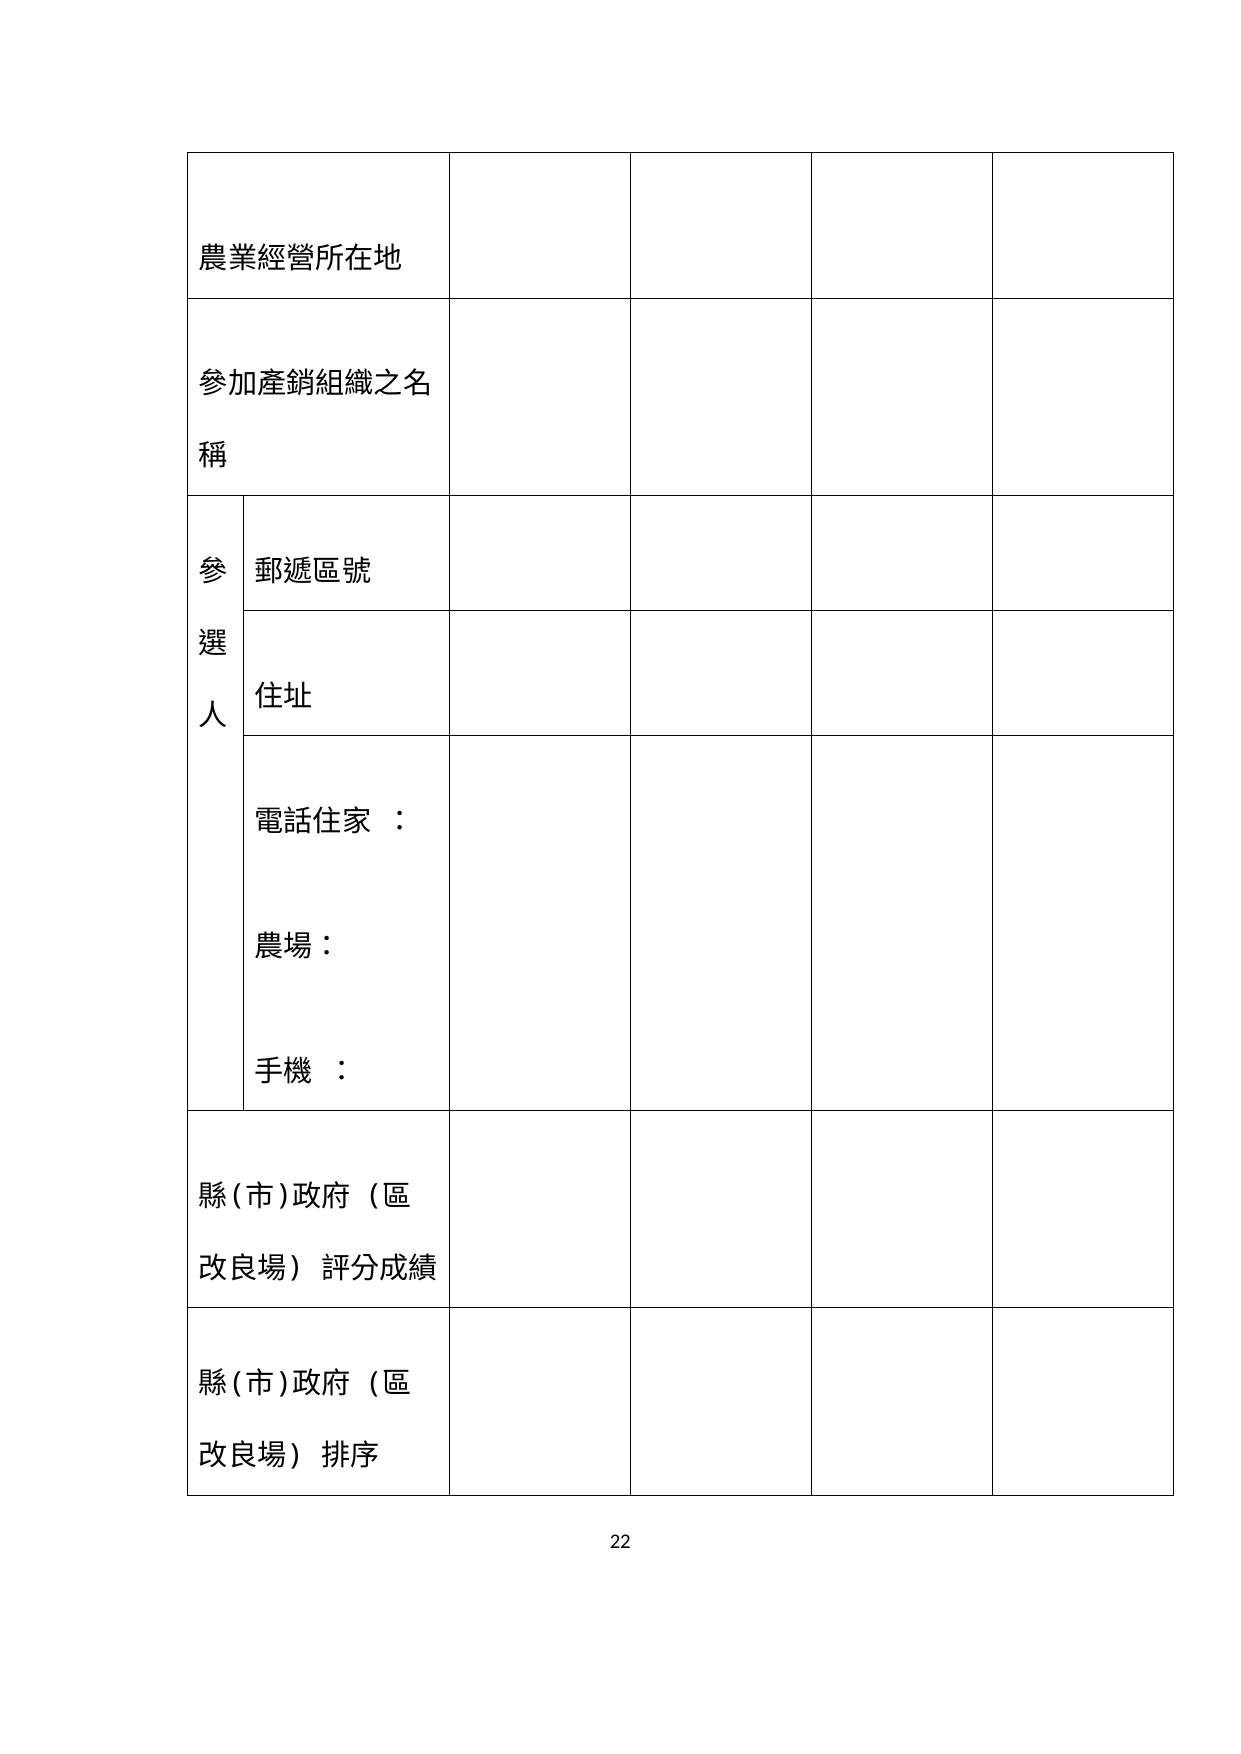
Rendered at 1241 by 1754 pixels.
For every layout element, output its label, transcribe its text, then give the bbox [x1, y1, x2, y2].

table_cell [812, 299, 992, 494]
table_cell [450, 1111, 630, 1307]
table_cell 農業經營所在地 [188, 153, 449, 298]
table_cell [631, 611, 811, 735]
table_cell [450, 611, 630, 735]
table_cell [450, 299, 630, 494]
table_cell [631, 299, 811, 494]
table_cell [450, 736, 630, 1110]
table_cell [993, 1111, 1173, 1307]
table_cell [993, 496, 1173, 610]
table_cell 住址 [244, 611, 449, 735]
table_cell [631, 1308, 811, 1494]
table_cell [812, 1308, 992, 1494]
table_cell [812, 1111, 992, 1307]
table_cell 縣(市)政府 (區改良場) 排序 [188, 1308, 449, 1494]
table_cell [993, 153, 1173, 298]
table_cell [993, 299, 1173, 494]
table_cell [812, 736, 992, 1110]
table_cell [631, 496, 811, 610]
table_cell [993, 611, 1173, 735]
table_cell 縣(市)政府 (區改良場) 評分成績 [188, 1111, 449, 1307]
table_cell [631, 1111, 811, 1307]
table_cell [812, 153, 992, 298]
table_cell [450, 153, 630, 298]
table_cell [812, 611, 992, 735]
table_cell [631, 153, 811, 298]
table_cell [450, 496, 630, 610]
table_cell 參加產銷組織之名稱 [188, 299, 449, 494]
table_cell [993, 736, 1173, 1110]
table_cell 參 選 人 [188, 496, 243, 1110]
table_cell [812, 496, 992, 610]
table_cell [631, 736, 811, 1110]
table_cell 郵遞區號 [244, 496, 449, 610]
table_cell 電話住家 ： 農場： 手機 ： [244, 736, 449, 1110]
table_cell [993, 1308, 1173, 1494]
table_cell [450, 1308, 630, 1494]
